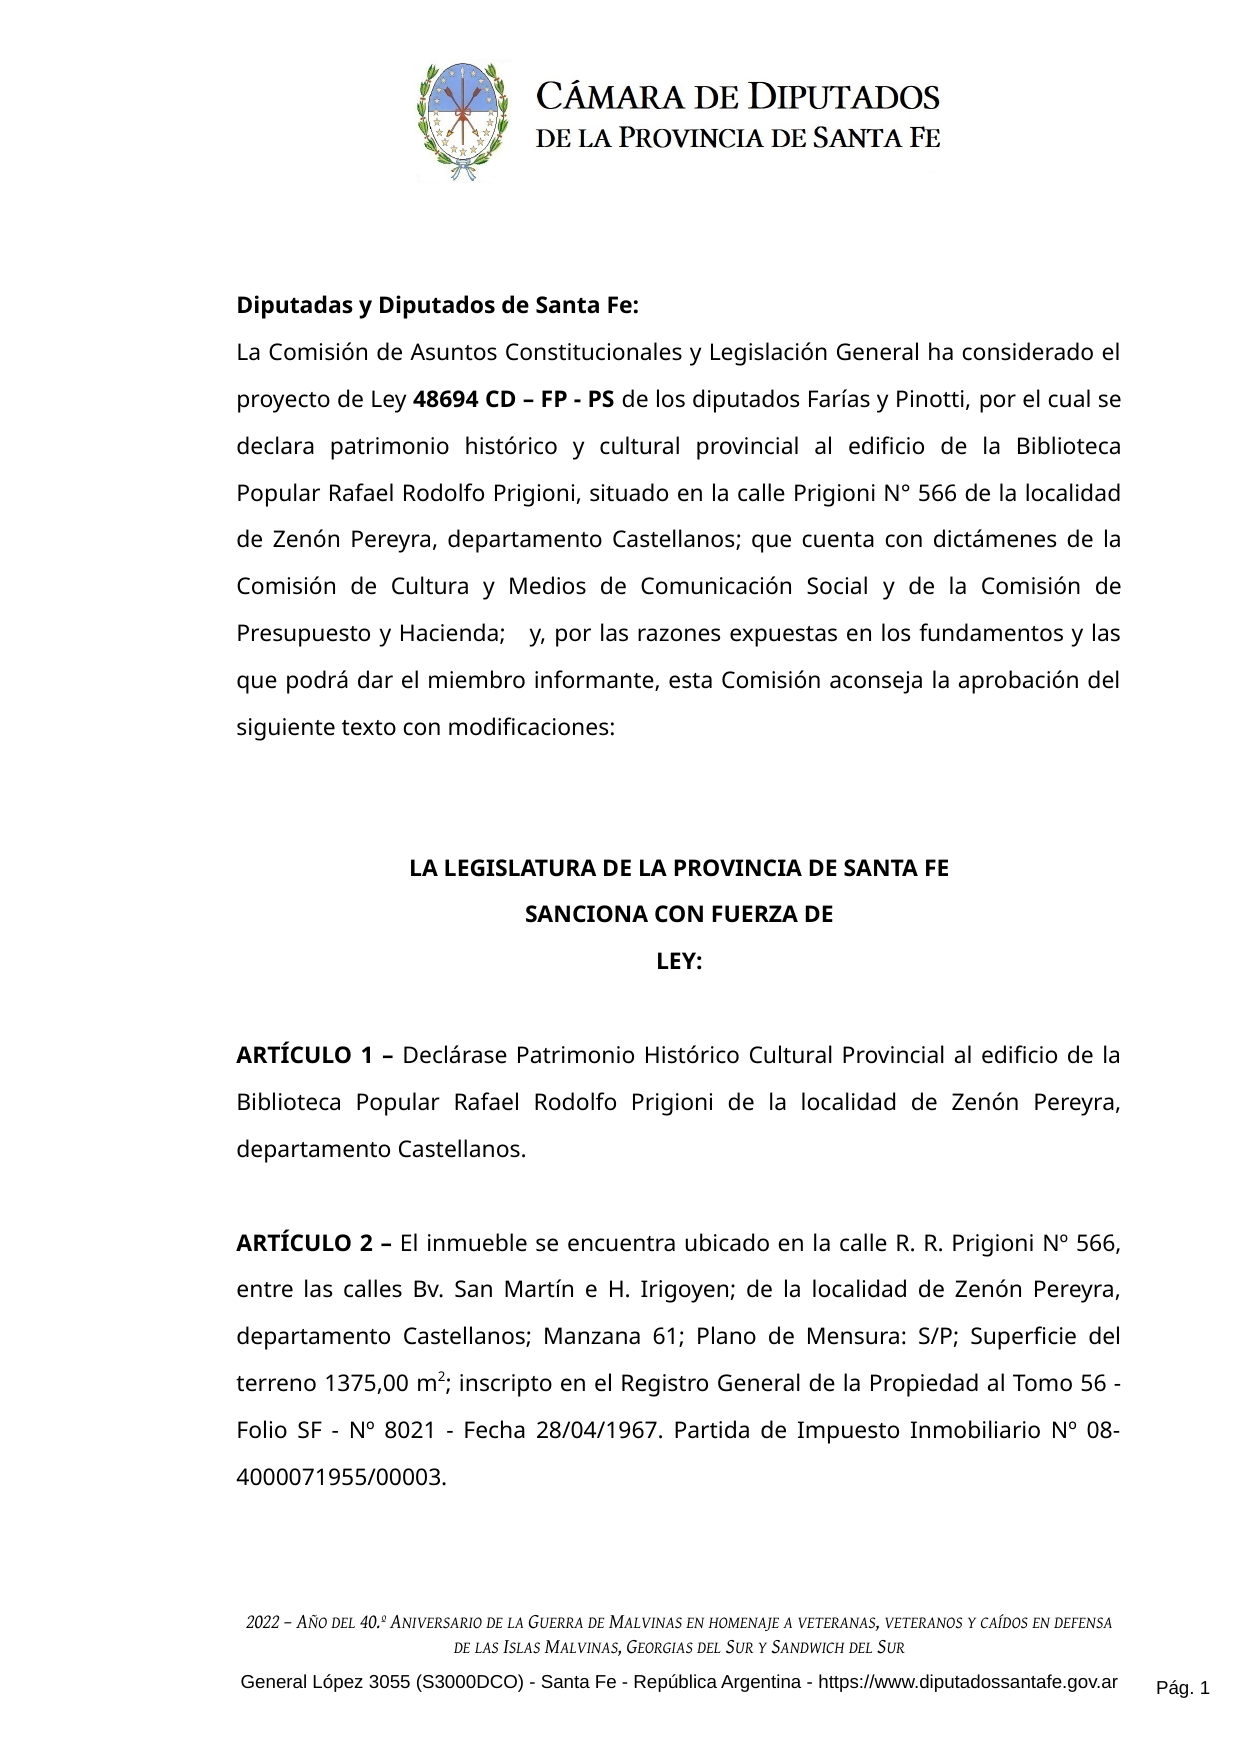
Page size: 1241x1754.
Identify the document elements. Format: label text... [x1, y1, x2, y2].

text ARTÍCULO 1 – Declárase Patrimonio Histórico Cultural Provincial al edificio de la Biblioteca Popular Rafael Rodolfo Prigioni de la localidad de Zenón Pereyra, departamento Castellanos. [236, 1039, 1122, 1164]
text SANCIONA CON FUERZA DE [236, 898, 1122, 930]
text Diputadas y Diputados de Santa Fe: [236, 289, 1122, 320]
text ARTÍCULO 2 – El inmueble se encuentra ubicado en la calle R. R. Prigioni Nº 566, entre las calles Bv. San Martín e H. Irigoyen; de la localidad de Zenón Pereyra, departamento Castellanos; Manzana 61; Plano de Mensura: S/P; Superficie del terreno 1375,00 m2; inscripto en el Registro General de la Propiedad al Tomo 56 - Folio SF - Nº 8021 - Fecha 28/04/1967. Partida de Impuesto Inmobiliario Nº 08-4000071955/00003. [236, 1227, 1122, 1492]
text LEY: [236, 945, 1122, 977]
text La Comisión de Asuntos Constitucionales y Legislación General ha considerado el proyecto de Ley 48694 CD – FP - PS de los diputados Farías y Pinotti, por el cual se declara patrimonio histórico y cultural provincial al edificio de la Biblioteca Popular Rafael Rodolfo Prigioni, situado en la calle Prigioni N° 566 de la localidad de Zenón Pereyra, departamento Castellanos; que cuenta con dictámenes de la Comisión de Cultura y Medios de Comunicación Social y de la Comisión de Presupuesto y Hacienda; y, por las razones expuestas en los fundamentos y las que podrá dar el miembro informante, esta Comisión aconseja la aprobación del siguiente texto con modificaciones: [236, 336, 1122, 742]
text LA LEGISLATURA DE LA PROVINCIA DE SANTA FE [236, 852, 1122, 883]
picture [413, 59, 945, 183]
